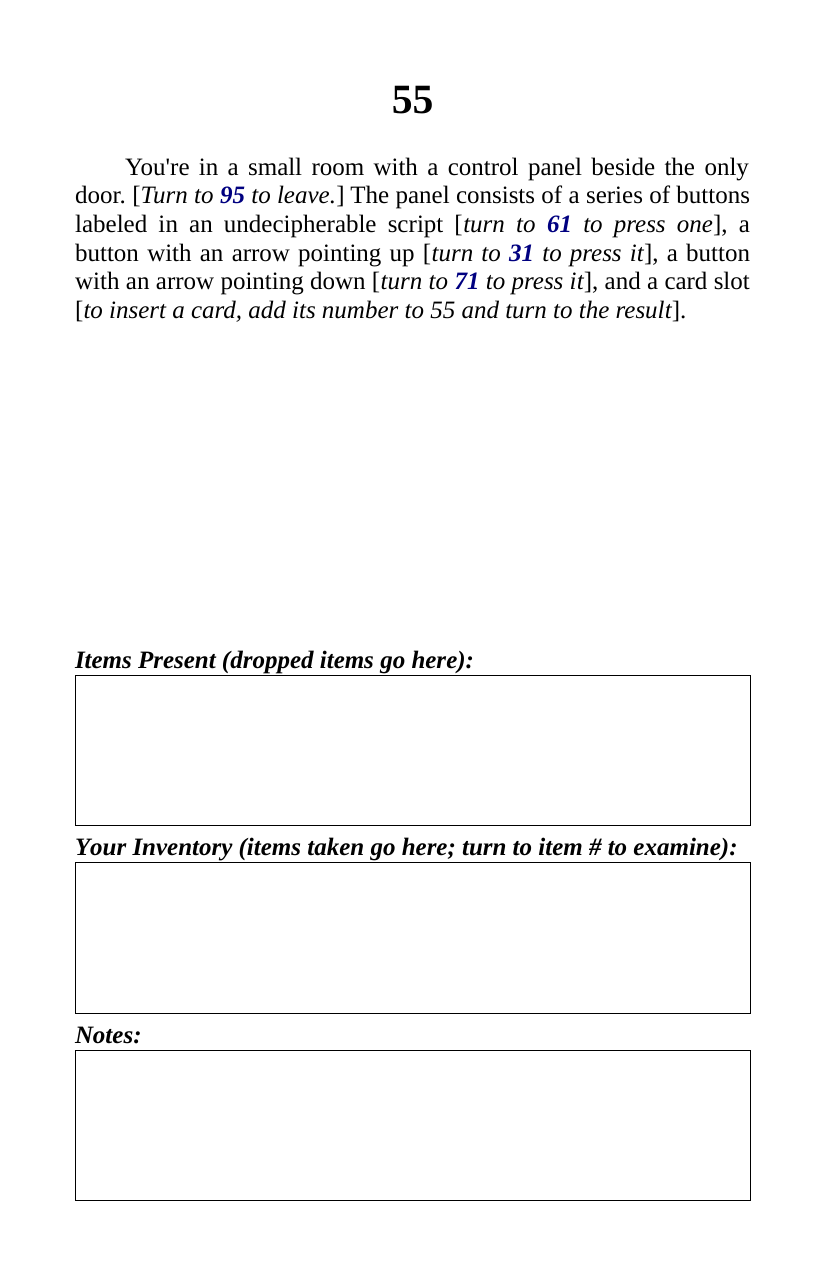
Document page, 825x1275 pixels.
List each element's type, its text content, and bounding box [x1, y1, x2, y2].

text 55 [75, 75, 750, 123]
text You're in a small room with a control panel beside the only door. [Turn to 95 to leave.] The panel consists of a series of buttons labeled in an undecipherable script [turn to 61 to press one], a button with an arrow pointing up [turn to 31 to press it], a button with an arrow pointing down [turn to 71 to press it], and a card slot [to insert a card, add its number to 55 and turn to the result]. [75, 152, 750, 324]
